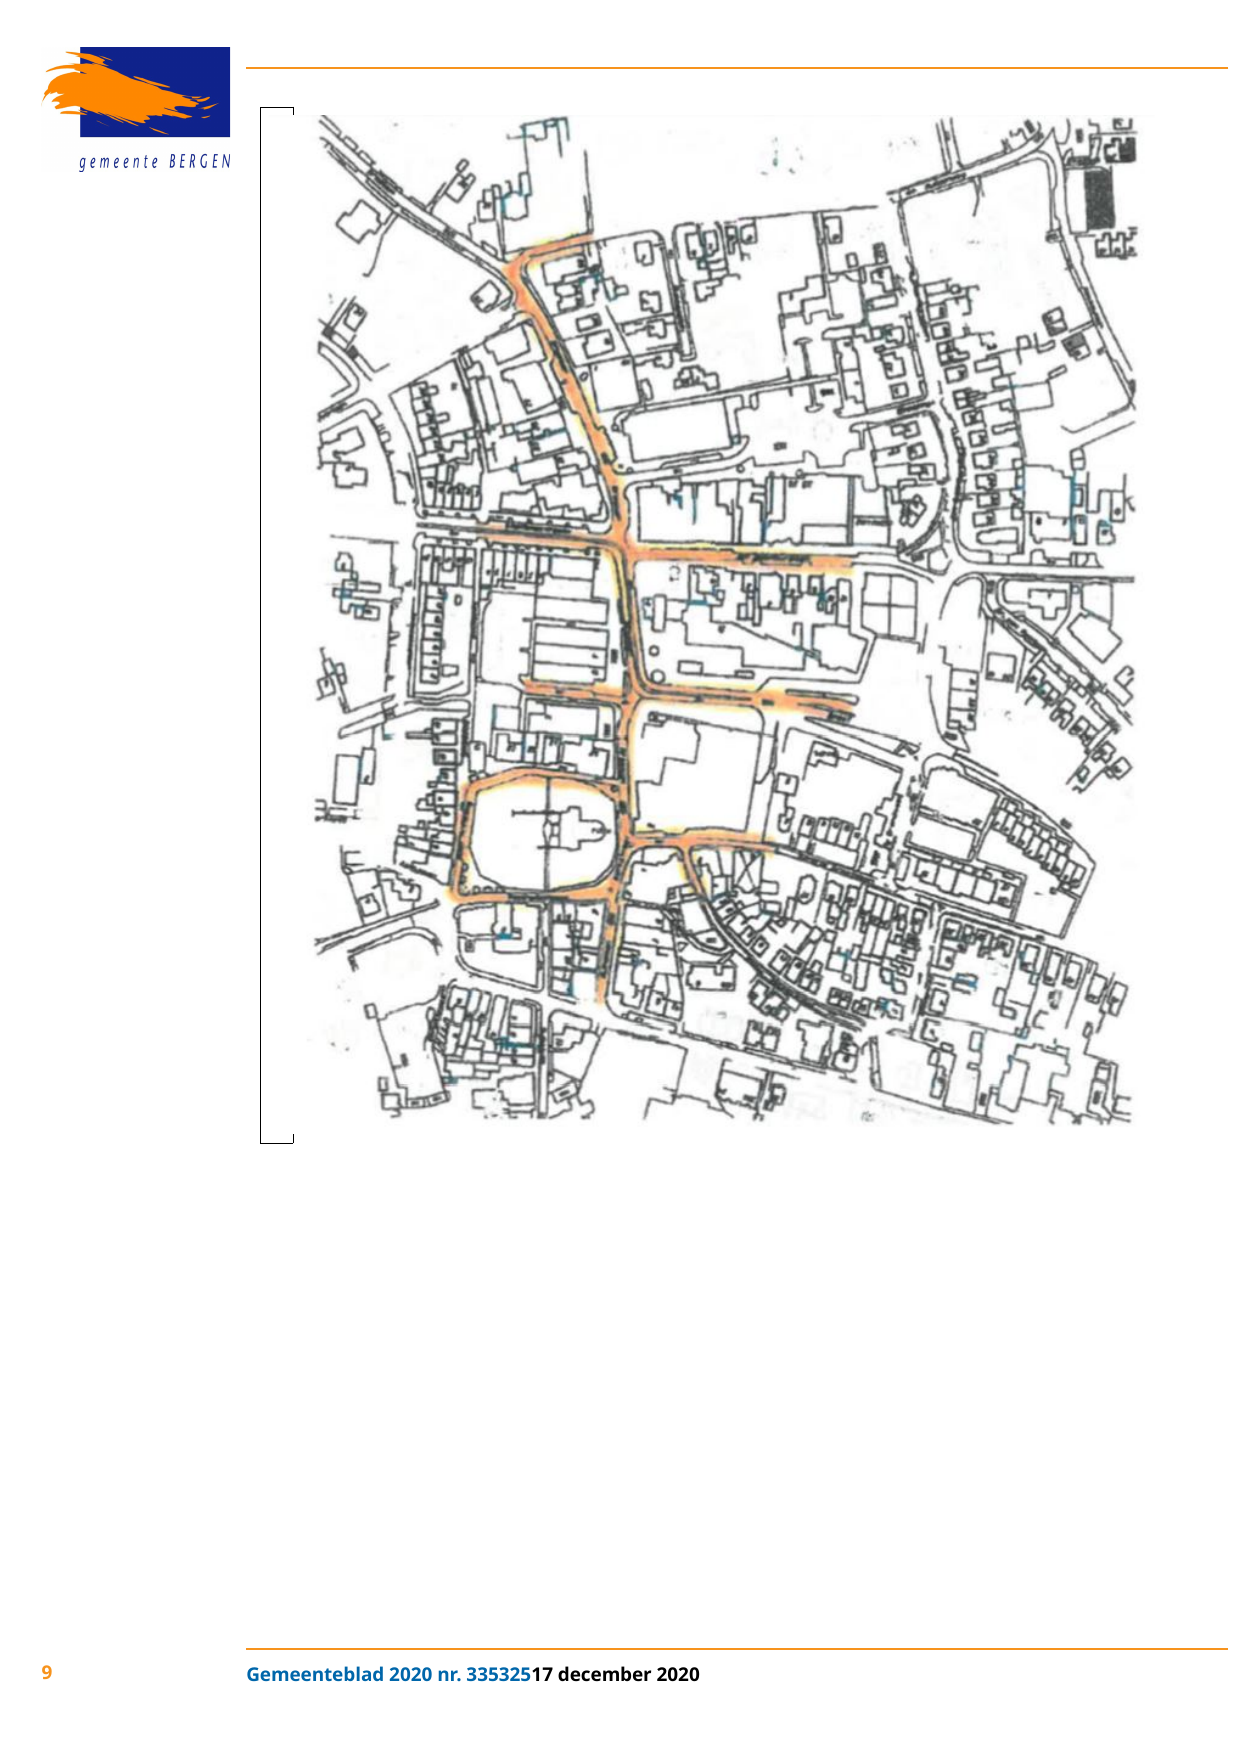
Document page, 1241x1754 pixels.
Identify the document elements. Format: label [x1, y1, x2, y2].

picture [268, 115, 1155, 1134]
picture [41, 47, 231, 172]
